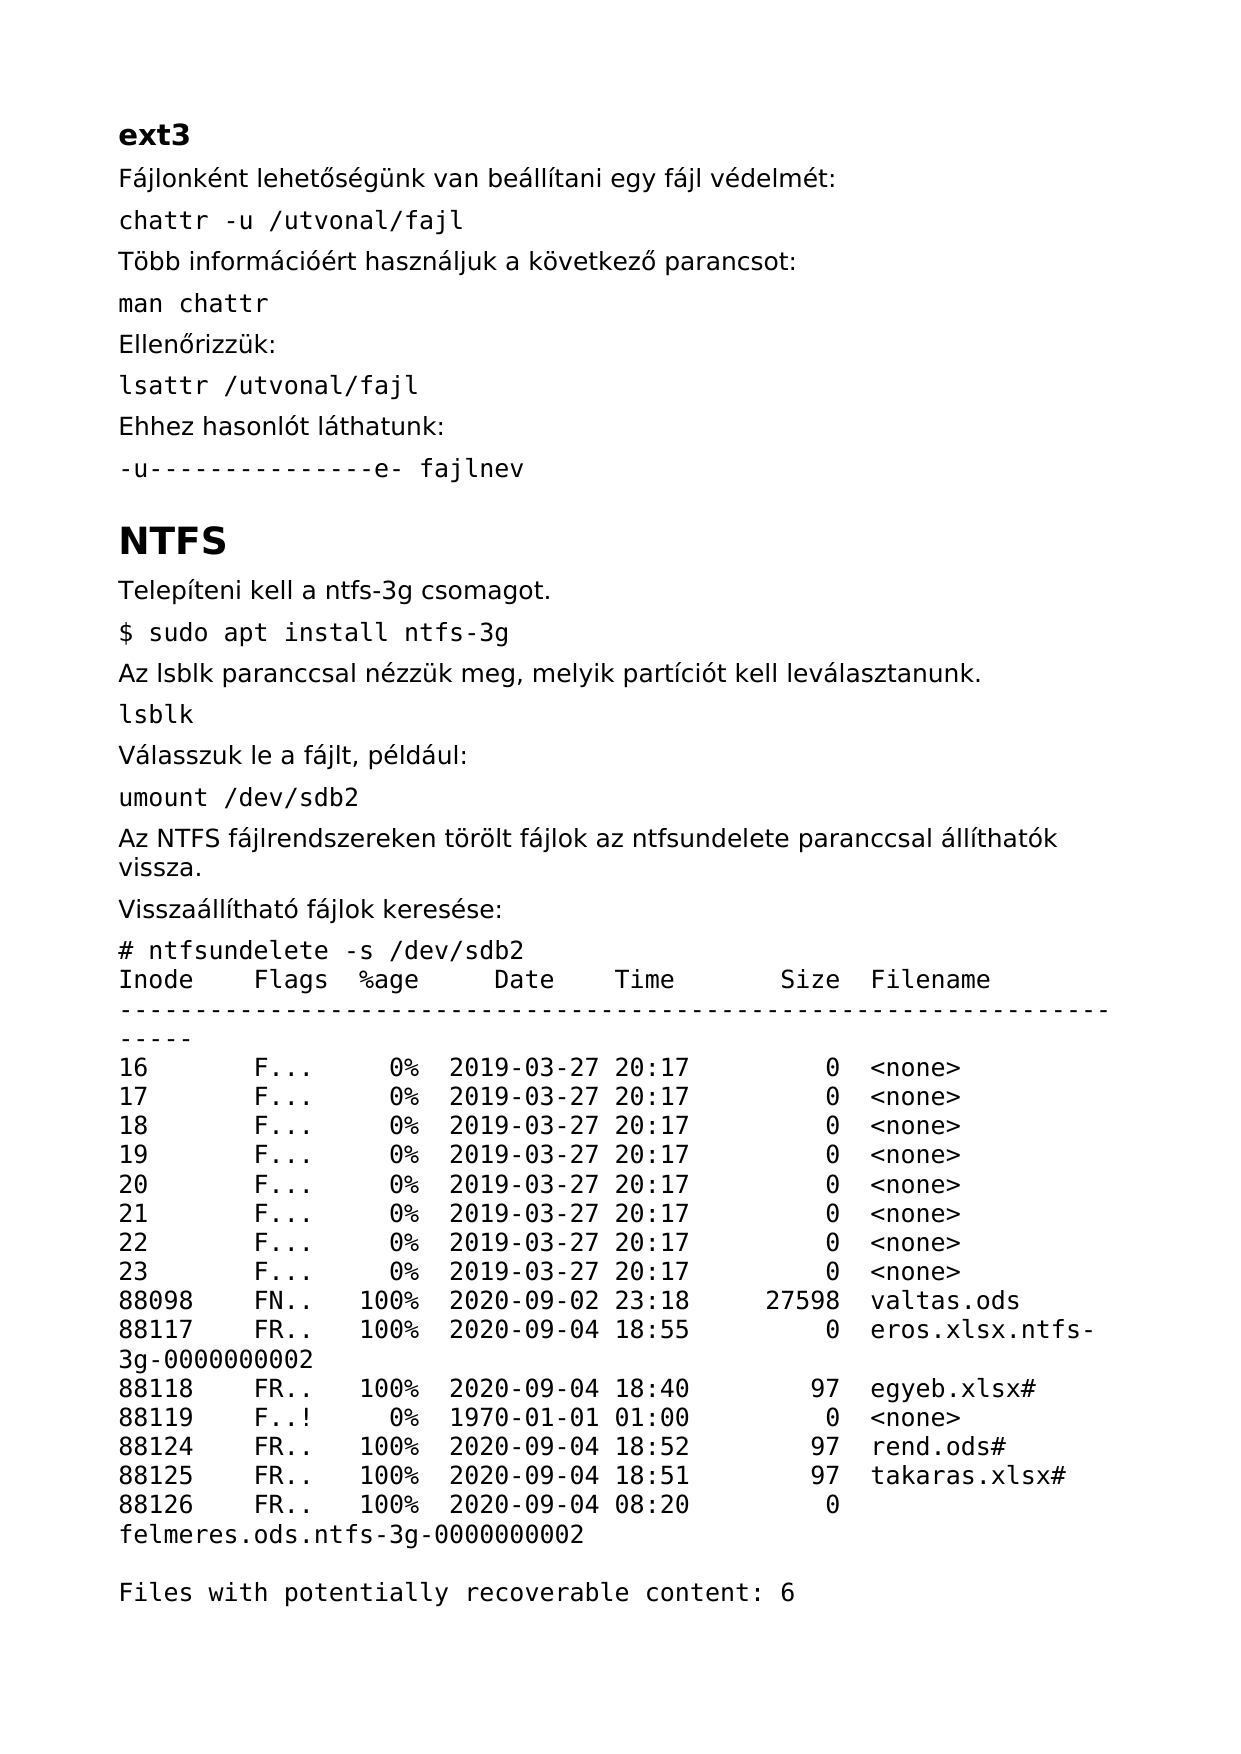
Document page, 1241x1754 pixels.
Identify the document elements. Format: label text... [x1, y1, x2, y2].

text Válasszuk le a fájlt, például: [118, 741, 1122, 771]
text -u---------------e- fajlnev [118, 454, 1122, 483]
text umount /dev/sdb2 [118, 783, 1122, 812]
text Az NTFS fájlrendszereken törölt fájlok az ntfsundelete paranccsal állíthatók vissza. [118, 824, 1122, 882]
text $ sudo apt install ntfs-3g [118, 618, 1122, 647]
text lsattr /utvonal/fajl [118, 371, 1122, 401]
text Az lsblk paranccsal nézzük meg, melyik partíciót kell leválasztanunk. [118, 659, 1122, 688]
subtitle ext3 [118, 118, 1122, 152]
text Visszaállítható fájlok keresése: [118, 895, 1122, 924]
text chattr -u /utvonal/fajl [118, 206, 1122, 235]
text Ehhez hasonlót láthatunk: [118, 412, 1122, 442]
text man chattr [118, 289, 1122, 318]
text Ellenőrizzük: [118, 330, 1122, 359]
text # ntfsundelete -s /dev/sdb2 Inode Flags %age Date Time Size Filename ----------------------------------------------------------------------- 16 F... 0% 2019-03-27 20:17 0 <none> 17 F... 0% 2019-03-27 20:17 0 <none> 18 F... 0% 2019-03-27 20:17 0 <none> 19 F... 0% 2019-03-27 20:17 0 <none> 20 F... 0% 2019-03-27 20:17 0 <none> 21 F... 0% 2019-03-27 20:17 0 <none> 22 F... 0% 2019-03-27 20:17 0 <none> 23 F... 0% 2019-03-27 20:17 0 <none> 88098 FN.. 100% 2020-09-02 23:18 27598 valtas.ods 88117 FR.. 100% 2020-09-04 18:55 0 eros.xlsx.ntfs-3g-0000000002 88118 FR.. 100% 2020-09-04 18:40 97 egyeb.xlsx# 88119 F..! 0% 1970-01-01 01:00 0 <none> 88124 FR.. 100% 2020-09-04 18:52 97 rend.ods# 88125 FR.. 100% 2020-09-04 18:51 97 takaras.xlsx# 88126 FR.. 100% 2020-09-04 08:20 0 felmeres.ods.ntfs-3g-0000000002 Files with potentially recoverable content: 6 [118, 936, 1122, 1607]
text lsblk [118, 700, 1122, 729]
text Több információért használjuk a következő parancsot: [118, 247, 1122, 276]
text Fájlonként lehetőségünk van beállítani egy fájl védelmét: [118, 164, 1122, 194]
text Telepíteni kell a ntfs-3g csomagot. [118, 576, 1122, 605]
subtitle NTFS [118, 520, 1122, 564]
